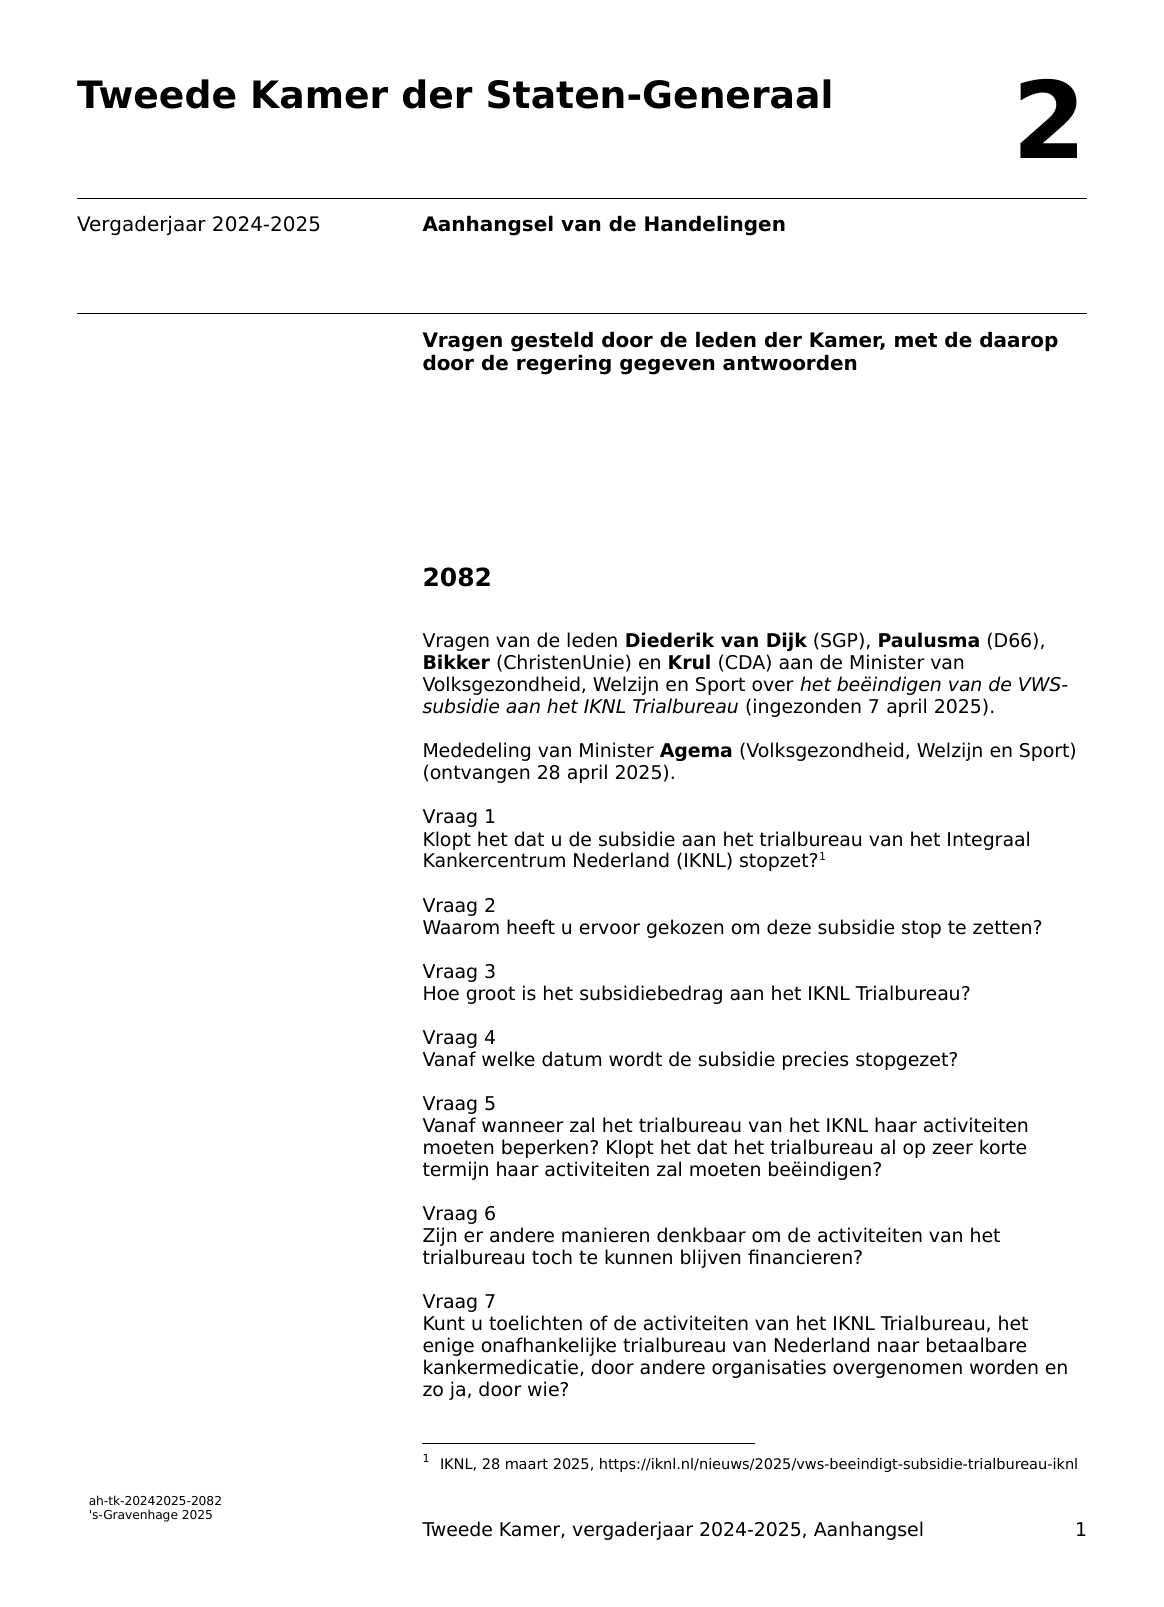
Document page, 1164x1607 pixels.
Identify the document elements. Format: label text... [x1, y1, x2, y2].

text Waarom heeft u ervoor gekozen om deze subsidie stop te zetten? [422, 917, 1087, 938]
text Vragen van de leden Diederik van Dijk (SGP), Paulusma (D66), Bikker (ChristenUnie) en Krul (CDA) aan de Minister van Volksgezondheid, Welzijn en Sport over het beëindigen van de VWS-subsidie aan het IKNL Trialbureau (ingezonden 7 april 2025). [422, 630, 1087, 718]
text Vraag 1 [422, 806, 1087, 828]
text 's-Gravenhage 2025 [88, 1508, 323, 1522]
table_cell [77, 314, 422, 375]
text Vraag 6 [422, 1203, 1087, 1225]
text Vraag 5 [422, 1093, 1087, 1115]
table_header Tweede Kamer der Staten-Generaal [77, 59, 886, 198]
text Klopt het dat u de subsidie aan het trialbureau van het Integraal Kankercentrum Nederland (IKNL) stopzet? [422, 828, 1087, 872]
text Vraag 4 [422, 1027, 1087, 1049]
text Hoe groot is het subsidiebedrag aan het IKNL Trialbureau? [422, 983, 1087, 1005]
text ah-tk-20242025-2082 [88, 1494, 323, 1508]
text Kunt u toelichten of de activiteiten van het IKNL Trialbureau, het enige onafhankelijke trialbureau van Nederland naar betaalbare kankermedicatie, door andere organisaties overgenomen worden en zo ja, door wie? [422, 1313, 1087, 1401]
text IKNL, 28 maart 2025, https://iknl.nl/nieuws/2025/vws-beeindigt-subsidie-trialbureau-iknl [422, 1452, 1087, 1474]
text Vraag 3 [422, 961, 1087, 983]
text 2082 [422, 563, 1087, 592]
table_cell Vragen gesteld door de leden der Kamer, met de daarop door de regering gegeven antwoorden [422, 314, 1087, 375]
table_cell Vergaderjaar 2024-2025 [77, 199, 422, 313]
text Vraag 2 [422, 894, 1087, 917]
text Zijn er andere manieren denkbaar om de activiteiten van het trialbureau toch te kunnen blijven financieren? [422, 1225, 1087, 1269]
text Mededeling van Minister Agema (Volksgezondheid, Welzijn en Sport) (ontvangen 28 april 2025). [422, 740, 1087, 784]
table_cell Aanhangsel van de Handelingen [422, 199, 1087, 313]
table_header 2 [886, 59, 1087, 198]
text Vanaf wanneer zal het trialbureau van het IKNL haar activiteiten moeten beperken? Klopt het dat het trialbureau al op zeer korte termijn haar activiteiten zal moeten beëindigen? [422, 1115, 1087, 1181]
text Vanaf welke datum wordt de subsidie precies stopgezet? [422, 1049, 1087, 1071]
text Vraag 7 [422, 1291, 1087, 1313]
